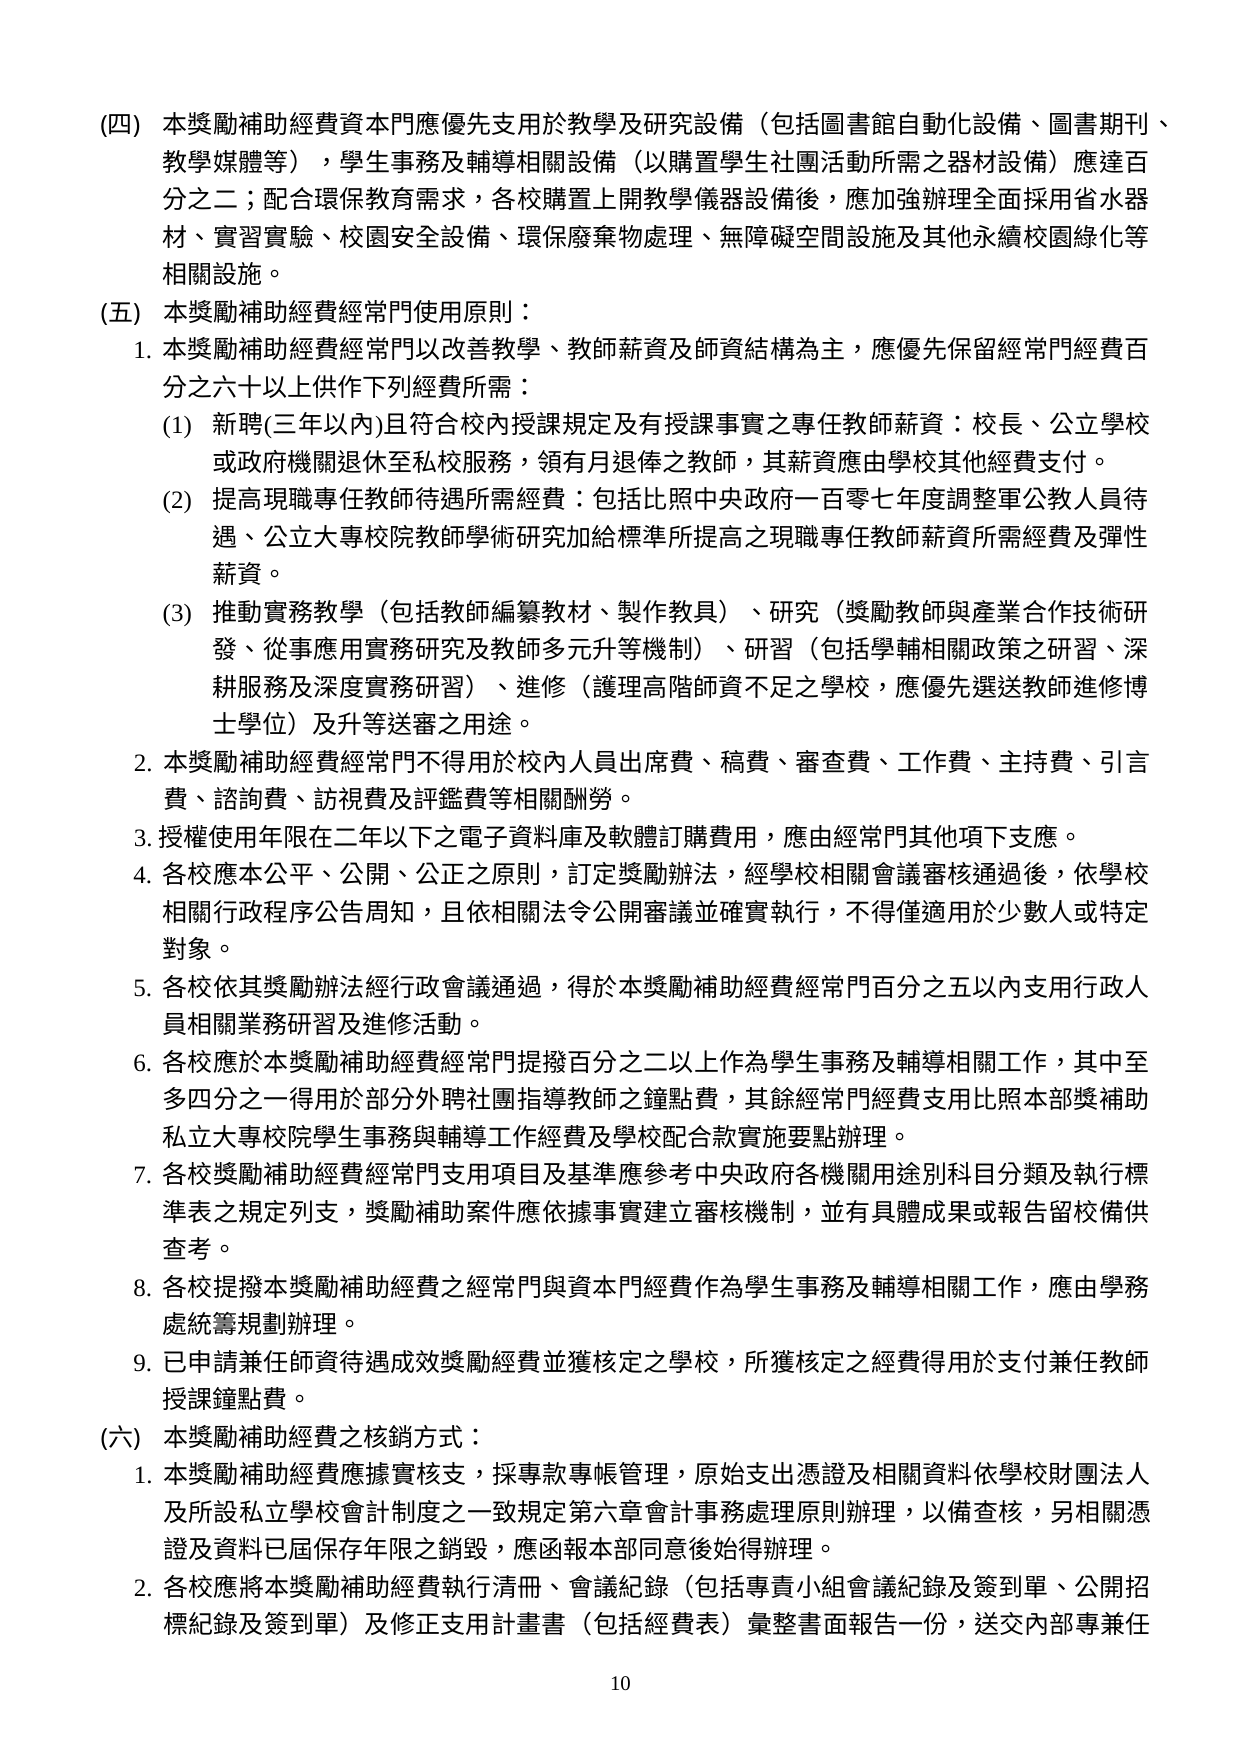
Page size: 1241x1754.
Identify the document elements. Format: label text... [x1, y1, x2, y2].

list 本獎勵補助經費之核銷方式： [100, 1417, 1152, 1454]
list 推動實務教學（包括教師編纂教材、製作教具）、研究（獎勵教師與產業合作技術研發、從事應用實務研究及教師多元升等機制）、研習（包括學輔相關政策之研習、深耕服務及深度實務研習）、進修（護理高階師資不足之學校，應優先選送教師進修博士學位）及升等送審之用途。 [162, 592, 1152, 742]
list 各校提撥本獎勵補助經費之經常門與資本門經費作為學生事務及輔導相關工作，應由學務處統籌規劃辦理。 [133, 1267, 1152, 1342]
text 3. 授權使用年限在二年以下之電子資料庫及軟體訂購費用，應由經常門其他項下支應。 [133, 817, 1152, 854]
list 各校獎勵補助經費經常門支用項目及基準應參考中央政府各機關用途別科目分類及執行標準表之規定列支，獎勵補助案件應依據事實建立審核機制，並有具體成果或報告留校備供查考。 [133, 1154, 1152, 1267]
list 本獎勵補助經費經常門以改善教學、教師薪資及師資結構為主，應優先保留經常門經費百分之六十以上供作下列經費所需： [133, 329, 1152, 404]
list 各校應將本獎勵補助經費執行清冊、會議紀錄（包括專責小組會議紀錄及簽到單、公開招標紀錄及簽到單）及修正支用計畫書（包括經費表）彙整書面報告一份，送交內部專兼任 [133, 1567, 1152, 1642]
list 本獎勵補助經費應據實核支，採專款專帳管理，原始支出憑證及相關資料依學校財團法人及所設私立學校會計制度之一致規定第六章會計事務處理原則辦理，以備查核，另相關憑證及資料已屆保存年限之銷毀，應函報本部同意後始得辦理。 [133, 1454, 1152, 1567]
list 已申請兼任師資待遇成效獎勵經費並獲核定之學校，所獲核定之經費得用於支付兼任教師授課鐘點費。 [133, 1342, 1152, 1417]
list 新聘(三年以內)且符合校內授課規定及有授課事實之專任教師薪資：校長、公立學校或政府機關退休至私校服務，領有月退俸之教師，其薪資應由學校其他經費支付。 [162, 404, 1152, 479]
list 本獎勵補助經費經常門不得用於校內人員出席費、稿費、審查費、工作費、主持費、引言費、諮詢費、訪視費及評鑑費等相關酬勞。 [133, 742, 1152, 817]
list 本獎勵補助經費資本門應優先支用於教學及研究設備（包括圖書館自動化設備、圖書期刊、教學媒體等），學生事務及輔導相關設備（以購置學生社團活動所需之器材設備）應達百分之二；配合環保教育需求，各校購置上開教學儀器設備後，應加強辦理全面採用省水器材、實習實驗、校園安全設備、環保廢棄物處理、無障礙空間設施及其他永續校園綠化等相關設施。 [100, 104, 1152, 292]
list 各校依其獎勵辦法經行政會議通過，得於本獎勵補助經費經常門百分之五以內支用行政人員相關業務研習及進修活動。 [133, 967, 1152, 1042]
list 本獎勵補助經費經常門使用原則： [100, 292, 1152, 329]
list 各校應本公平、公開、公正之原則，訂定獎勵辦法，經學校相關會議審核通過後，依學校相關行政程序公告周知，且依相關法令公開審議並確實執行，不得僅適用於少數人或特定對象。 [133, 854, 1152, 967]
list 提高現職專任教師待遇所需經費：包括比照中央政府一百零七年度調整軍公教人員待遇、公立大專校院教師學術研究加給標準所提高之現職專任教師薪資所需經費及彈性薪資。 [162, 479, 1152, 592]
list 各校應於本獎勵補助經費經常門提撥百分之二以上作為學生事務及輔導相關工作，其中至多四分之一得用於部分外聘社團指導教師之鐘點費，其餘經常門經費支用比照本部獎補助私立大專校院學生事務與輔導工作經費及學校配合款實施要點辦理。 [133, 1042, 1152, 1154]
